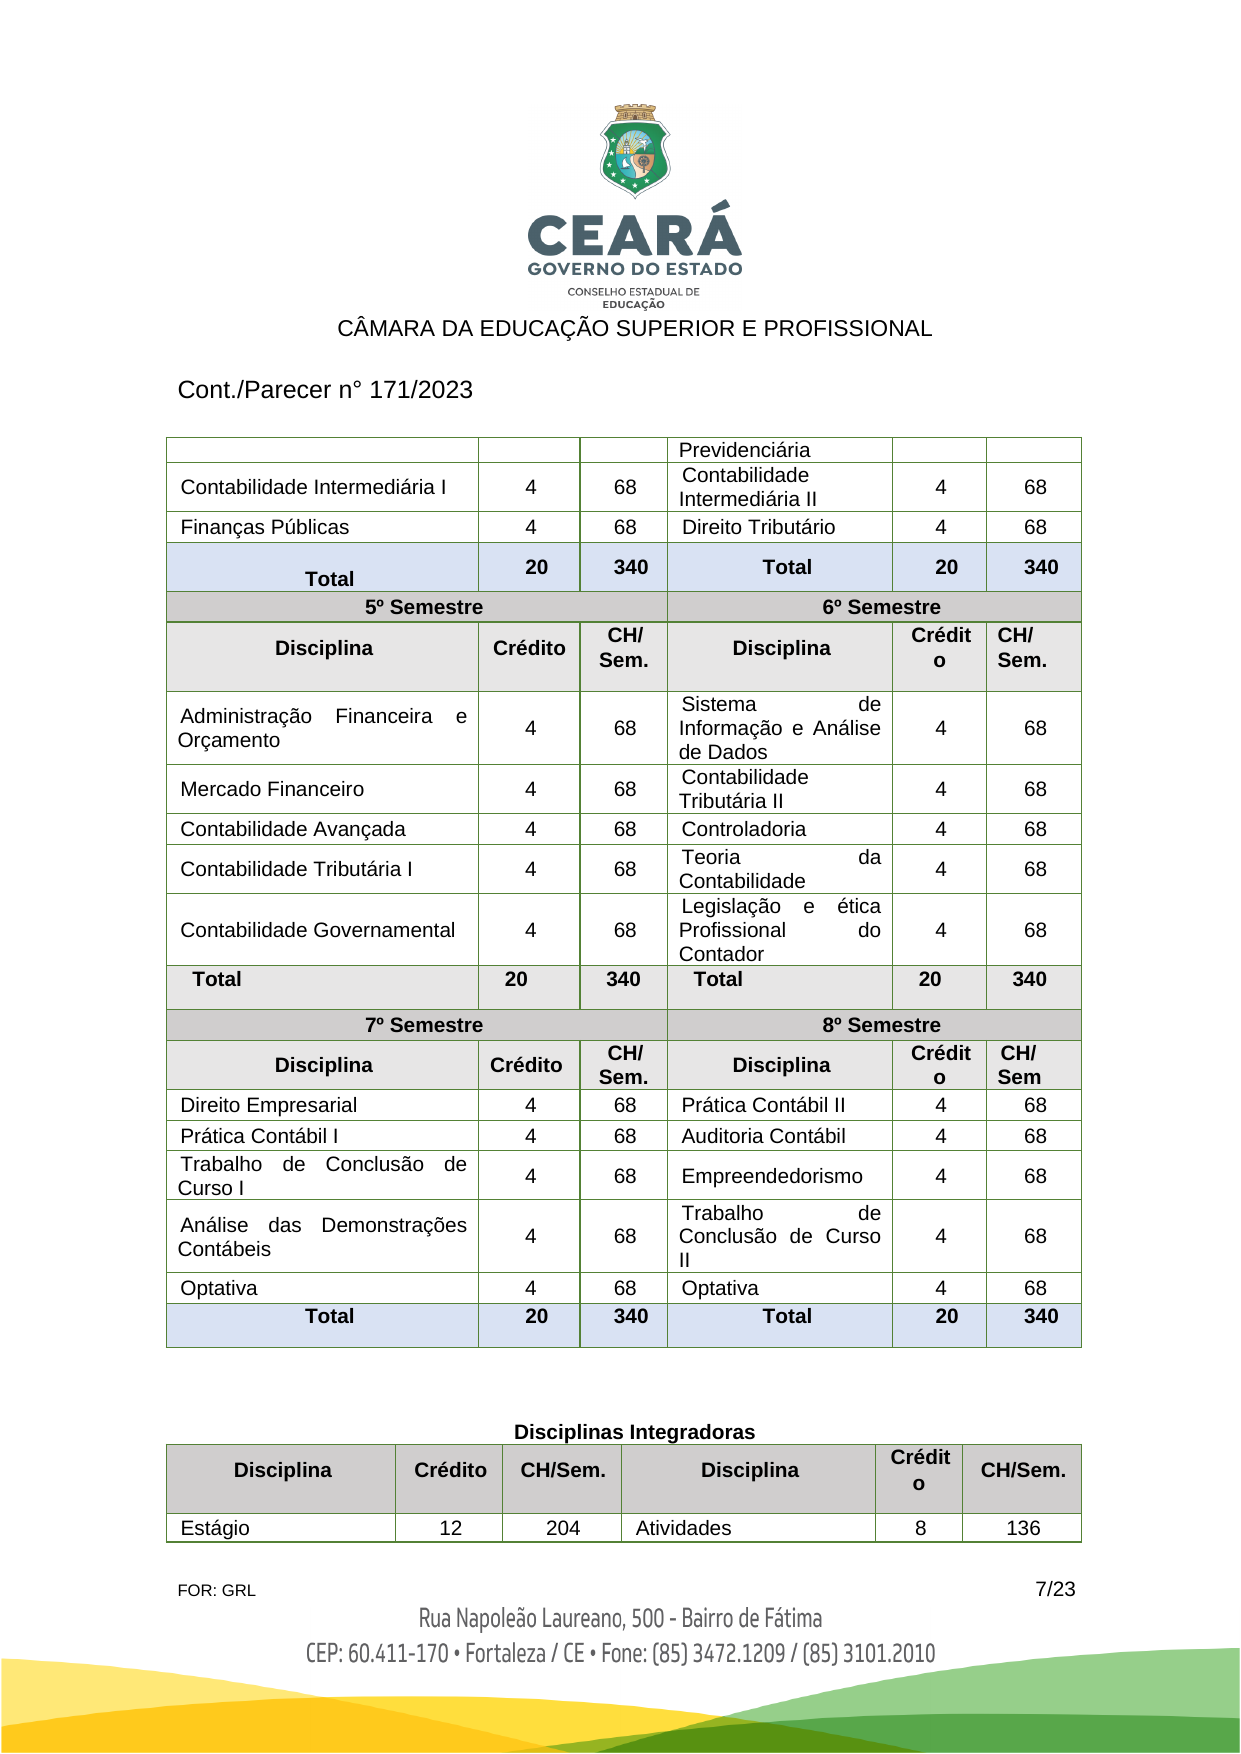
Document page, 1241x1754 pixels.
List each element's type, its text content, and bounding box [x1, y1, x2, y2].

table_cell Legislação e ética Profissional do Contador [668, 894, 892, 965]
table_cell 68 [581, 1121, 667, 1150]
table_cell 68 [581, 1090, 667, 1119]
table_cell 4 [893, 1090, 986, 1119]
table_cell 8 [876, 1514, 962, 1541]
table_cell 4 [479, 1273, 579, 1303]
table_cell Previdenciária [668, 438, 892, 462]
table_cell 68 [581, 512, 667, 542]
table_cell 68 [987, 814, 1081, 843]
table_cell Prática Contábil I [167, 1121, 478, 1150]
table_cell Trabalho de Conclusão de Curso II [668, 1200, 892, 1272]
table_cell Direito Empresarial [167, 1090, 478, 1119]
table_cell Administração Financeira e Orçamento [167, 692, 478, 764]
table_cell [581, 438, 667, 462]
table_cell Crédito [479, 623, 579, 691]
table_cell Contabilidade Avançada [167, 814, 478, 843]
table_cell Atividades [622, 1514, 875, 1541]
table_cell 4 [893, 512, 986, 542]
table_cell Trabalho de Conclusão de Curso I [167, 1151, 478, 1199]
table_cell Empreendedorismo [668, 1151, 892, 1199]
table_cell Total [167, 966, 478, 1009]
table_cell Controladoria [668, 814, 892, 843]
table_cell 4 [893, 463, 986, 511]
table_cell 4 [479, 692, 579, 764]
table_cell 4 [893, 1151, 986, 1199]
table_cell Total [668, 543, 892, 591]
table_cell 340 [581, 543, 667, 591]
picture [1, 1606, 1239, 1754]
table_header Crédito [396, 1445, 502, 1513]
table_cell 20 [893, 966, 986, 1009]
table_header Crédito [876, 1445, 962, 1513]
table_cell Disciplina [167, 623, 478, 691]
table_cell 68 [987, 1273, 1081, 1303]
table_header CH/Sem. [963, 1445, 1081, 1513]
table_cell 20 [893, 543, 986, 591]
table_cell [987, 438, 1081, 462]
table_cell [479, 438, 579, 462]
table_cell 4 [479, 814, 579, 843]
table_cell 68 [987, 1200, 1081, 1272]
table_cell 68 [987, 1090, 1081, 1119]
table_cell 68 [987, 1121, 1081, 1150]
table_cell 340 [581, 1304, 667, 1347]
table_cell 204 [503, 1514, 621, 1541]
table_cell Crédito [893, 623, 986, 691]
table_cell Auditoria Contábil [668, 1121, 892, 1150]
table_cell Estágio [167, 1514, 395, 1541]
table_cell Análise das Demonstrações Contábeis [167, 1200, 478, 1272]
table_cell 68 [581, 1200, 667, 1272]
table_cell 4 [479, 845, 579, 892]
table_cell 4 [479, 1121, 579, 1150]
table_cell 5º Semestre [167, 592, 667, 621]
table_cell 4 [479, 1200, 579, 1272]
table_cell 340 [987, 966, 1081, 1009]
table_cell 68 [581, 845, 667, 892]
text Disciplinas Integradoras [177, 1419, 1092, 1443]
table_cell 68 [987, 1151, 1081, 1199]
picture [526, 102, 743, 313]
table_cell 4 [893, 894, 986, 965]
table_cell 68 [987, 692, 1081, 764]
table_cell 68 [987, 845, 1081, 892]
table_cell Contabilidade Intermediária I [167, 463, 478, 511]
table_cell 20 [479, 543, 579, 591]
table_cell 8º Semestre [668, 1010, 1081, 1040]
table_cell 4 [893, 845, 986, 892]
table_cell 20 [893, 1304, 986, 1347]
table_cell 340 [987, 543, 1081, 591]
table_cell 68 [581, 692, 667, 764]
table_cell Total [668, 1304, 892, 1347]
table_cell 68 [581, 1151, 667, 1199]
table_cell Disciplina [167, 1041, 478, 1089]
table_cell Contabilidade Tributária I [167, 845, 478, 892]
table_cell 68 [987, 765, 1081, 813]
table_cell 68 [581, 894, 667, 965]
table_cell Disciplina [668, 1041, 892, 1089]
table_cell Optativa [167, 1273, 478, 1303]
table_cell 7º Semestre [167, 1010, 667, 1040]
table_cell 4 [479, 1151, 579, 1199]
table_cell 68 [581, 765, 667, 813]
table_cell 4 [893, 1200, 986, 1272]
table_cell 68 [987, 512, 1081, 542]
table_cell 340 [581, 966, 667, 1009]
table_cell Crédito [893, 1041, 986, 1089]
table_cell 4 [893, 765, 986, 813]
table_cell 4 [479, 463, 579, 511]
table_cell [167, 438, 478, 462]
table_cell 68 [987, 894, 1081, 965]
table_header Disciplina [167, 1445, 395, 1513]
table_header Disciplina [622, 1445, 875, 1513]
table_cell Contabilidade Governamental [167, 894, 478, 965]
table_cell 68 [581, 463, 667, 511]
table_cell Prática Contábil II [668, 1090, 892, 1119]
table_cell 4 [479, 765, 579, 813]
table_cell 4 [479, 512, 579, 542]
table_cell 136 [963, 1514, 1081, 1541]
table_cell Crédito [479, 1041, 579, 1089]
table_cell [893, 438, 986, 462]
table_cell 12 [396, 1514, 502, 1541]
table_cell CH/Sem. [987, 623, 1081, 691]
table_cell 68 [987, 463, 1081, 511]
table_cell Contabilidade Intermediária II [668, 463, 892, 511]
table_cell 4 [893, 692, 986, 764]
table_cell Teoria da Contabilidade [668, 845, 892, 892]
table_cell Optativa [668, 1273, 892, 1303]
table_cell 4 [893, 1121, 986, 1150]
table_cell 68 [581, 1273, 667, 1303]
table_cell Direito Tributário [668, 512, 892, 542]
table_cell Total [167, 543, 478, 591]
table_cell Disciplina [668, 623, 892, 691]
table_cell 20 [479, 966, 579, 1009]
table_cell 68 [581, 814, 667, 843]
table_cell CH/Sem. [581, 623, 667, 691]
table_cell 340 [987, 1304, 1081, 1347]
table_cell 4 [893, 1273, 986, 1303]
table_cell 6º Semestre [668, 592, 1081, 621]
table_cell Contabilidade Tributária II [668, 765, 892, 813]
table_cell 4 [479, 894, 579, 965]
table_cell 4 [479, 1090, 579, 1119]
table_cell CH/Sem [987, 1041, 1081, 1089]
table_cell 20 [479, 1304, 579, 1347]
table_cell Finanças Públicas [167, 512, 478, 542]
table_cell 4 [893, 814, 986, 843]
table_cell CH/Sem. [581, 1041, 667, 1089]
table_cell Sistema de Informação e Análise de Dados [668, 692, 892, 764]
table_cell Total [668, 966, 892, 1009]
table_cell Mercado Financeiro [167, 765, 478, 813]
table_header CH/Sem. [503, 1445, 621, 1513]
table_cell Total [167, 1304, 478, 1347]
